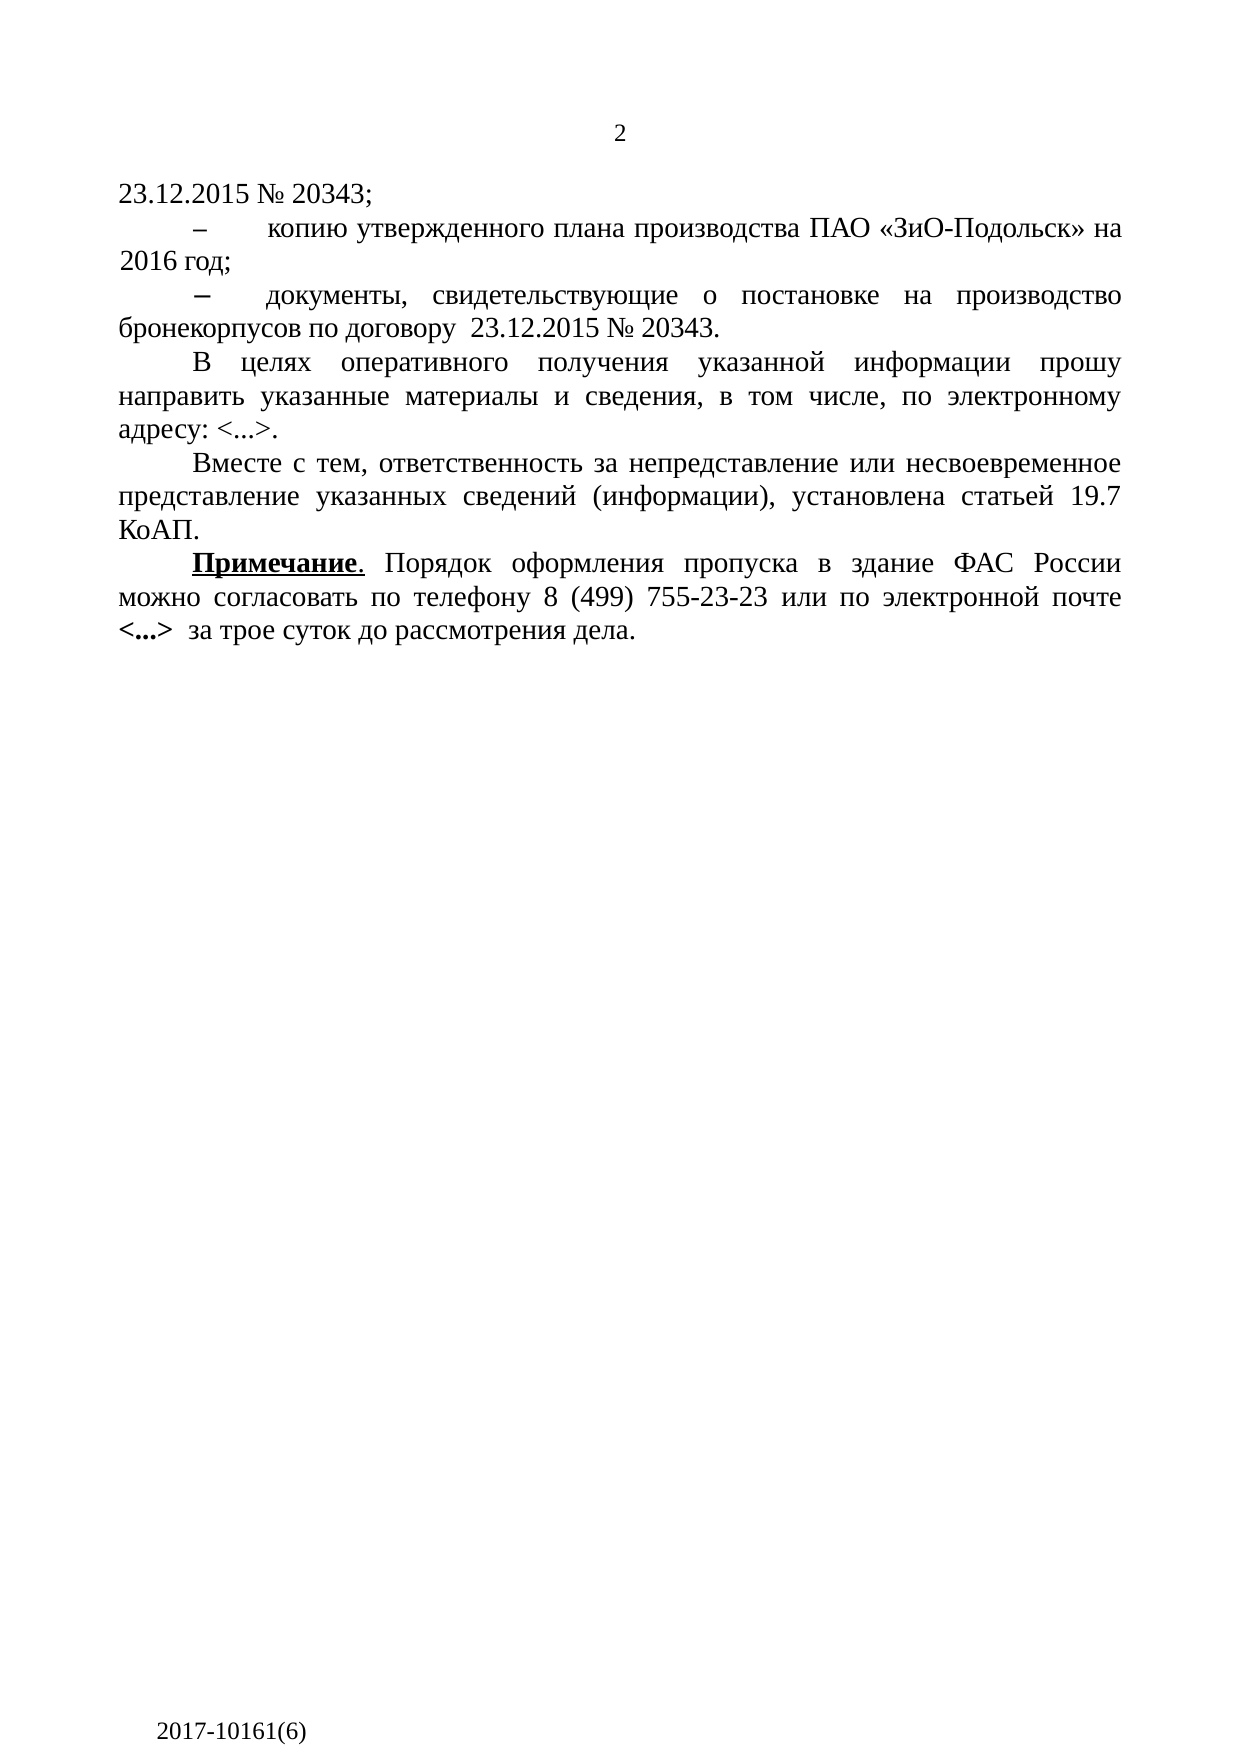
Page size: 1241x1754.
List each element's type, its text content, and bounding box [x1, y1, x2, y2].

text В целях оперативного получения указанной информации прошу направить указанные материалы и сведения, в том числе, по электронному адресу: <...>. [118, 344, 1122, 445]
list копию утвержденного плана производства ПАО «ЗиО-Подольск» на 2016 год; [119, 210, 1122, 277]
list документы, свидетельствующие о постановке на производство бронекорпусов по договору 23.12.2015 № 20343. [118, 277, 1122, 344]
text Вместе с тем, ответственность за непредставление или несвоевременное представление указанных сведений (информации), установлена статьей 19.7 КоАП. [118, 445, 1122, 545]
text Примечание. Порядок оформления пропуска в здание ФАС России можно согласовать по телефону 8 (499) 755-23-23 или по электронной почте <...> за трое суток до рассмотрения дела. [118, 545, 1122, 646]
list 23.12.2015 № 20343; [118, 176, 1122, 210]
